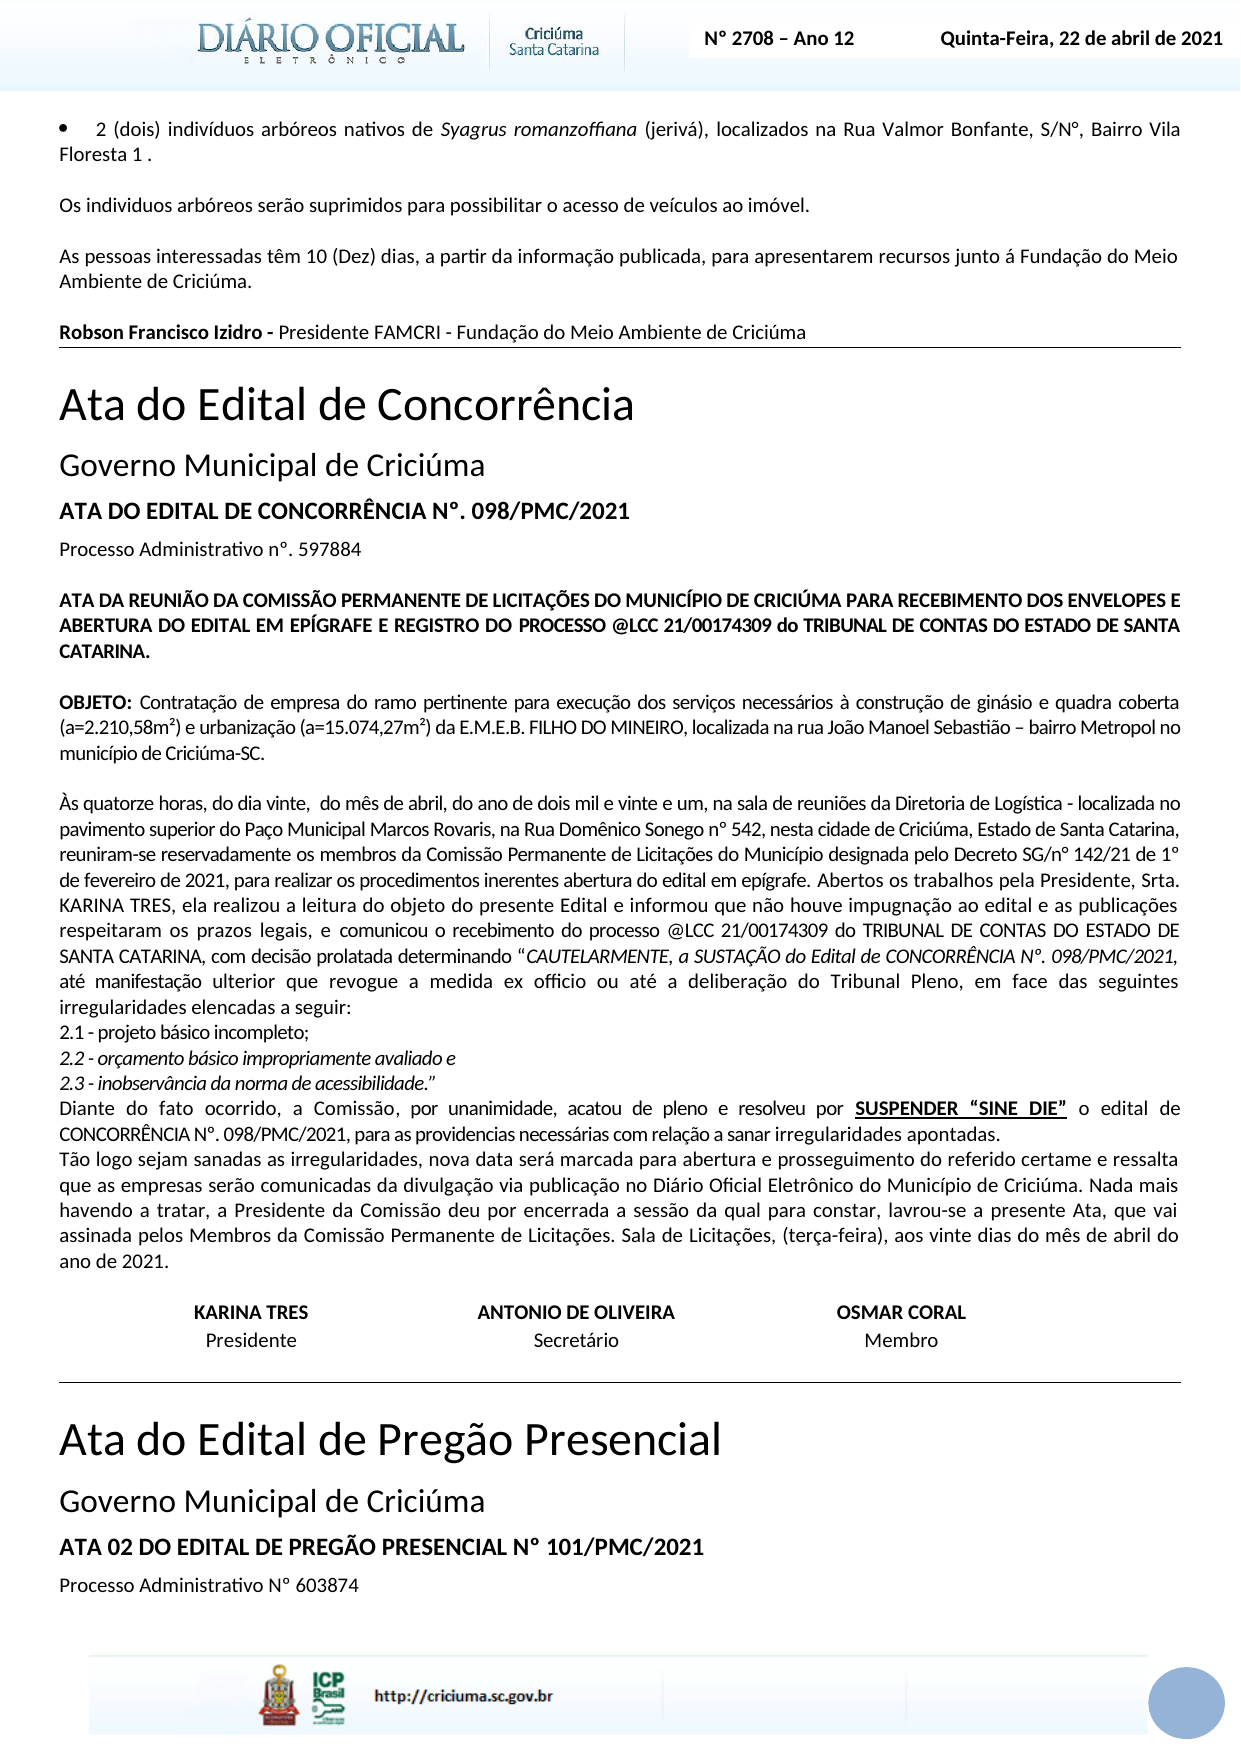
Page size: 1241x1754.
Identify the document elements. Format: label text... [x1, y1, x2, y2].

text Robson Francisco Izidro - Presidente FAMCRI - Fundação do Meio Ambiente de Criciúma [59, 319, 1181, 347]
text 2.3 - inobservância da norma de acessibilidade.” [59, 1070, 1181, 1096]
table_header OSMAR CORAL [739, 1299, 1093, 1327]
text Governo Municipal de Criciúma [59, 1480, 1181, 1521]
text Diante do fato ocorrido, a Comissão, por unanimidade, acatou de pleno e resolveu por SUSPENDER “SINE DIE” o edital de CONCORRÊNCIA Nº. 098/PMC/2021, para as providencias necessárias com relação a sanar irregularidades apontadas. [59, 1096, 1181, 1146]
table_cell Membro [739, 1327, 1093, 1355]
text Os individuos arbóreos serão suprimidos para possibilitar o acesso de veículos ao imóvel. [59, 192, 1181, 218]
text Processo Administrativo Nº 603874 [59, 1572, 1181, 1597]
text Ata do Edital de Pregão Presencial [59, 1409, 1181, 1467]
table_header KARINA TRES [89, 1299, 443, 1327]
text OBJETO: Contratação de empresa do ramo pertinente para execução dos serviços necessários à construção de ginásio e quadra coberta (a=2.210,58m²) e urbanização (a=15.074,27m²) da E.M.E.B. FILHO DO MINEIRO, localizada na rua João Manoel Sebastião – bairro Metropol no município de Criciúma-SC. [59, 689, 1181, 765]
text Governo Municipal de Criciúma [59, 444, 1181, 485]
text Processo Administrativo nº. 597884 [59, 536, 1181, 562]
list 2 (dois) indivíduos arbóreos nativos de Syagrus romanzoffiana (jerivá), localizados na Rua Valmor Bonfante, S/N°, Bairro Vila Floresta 1 . [59, 116, 1181, 167]
text ATA DO EDITAL DE CONCORRÊNCIA Nº. 098/PMC/2021 [59, 496, 1181, 526]
text Ata do Edital de Concorrência [59, 373, 1181, 432]
text Tão logo sejam sanadas as irregularidades, nova data será marcada para abertura e prosseguimento do referido certame e ressalta que as empresas serão comunicadas da divulgação via publicação no Diário Oficial Eletrônico do Município de Criciúma. Nada mais havendo a tratar, a Presidente da Comissão deu por encerrada a sessão da qual para constar, lavrou-se a presente Ata, que vai assinada pelos Membros da Comissão Permanente de Licitações. Sala de Licitações, (terça-feira), aos vinte dias do mês de abril do ano de 2021. [59, 1146, 1181, 1273]
text As pessoas interessadas têm 10 (Dez) dias, a partir da informação publicada, para apresentarem recursos junto á Fundação do Meio Ambiente de Criciúma. [59, 243, 1181, 294]
text 2.2 - orçamento básico impropriamente avaliado e [59, 1045, 1181, 1070]
table_header ANTONIO DE OLIVEIRA [443, 1299, 739, 1327]
table_cell Presidente [89, 1327, 443, 1355]
text Às quatorze horas, do dia vinte, do mês de abril, do ano de dois mil e vinte e um, na sala de reuniões da Diretoria de Logística - localizada no pavimento superior do Paço Municipal Marcos Rovaris, na Rua Domênico Sonego nº 542, nesta cidade de Criciúma, Estado de Santa Catarina, reuniram-se reservadamente os membros da Comissão Permanente de Licitações do Município designada pelo Decreto SG/n° 142/21 de 1º de fevereiro de 2021, para realizar os procedimentos inerentes abertura do edital em epígrafe. Abertos os trabalhos pela Presidente, Srta. KARINA TRES, ela realizou a leitura do objeto do presente Edital e informou que não houve impugnação ao edital e as publicações respeitaram os prazos legais, e comunicou o recebimento do processo @LCC 21/00174309 do TRIBUNAL DE CONTAS DO ESTADO DE SANTA CATARINA, com decisão prolatada determinando “CAUTELARMENTE, a SUSTAÇÃO do Edital de CONCORRÊNCIA Nº. 098/PMC/2021, até manifestação ulterior que revogue a medida ex officio ou até a deliberação do Tribunal Pleno, em face das seguintes irregularidades elencadas a seguir: [59, 791, 1181, 1019]
text ATA 02 DO EDITAL DE PREGÃO PRESENCIAL Nº 101/PMC/2021 [59, 1531, 1181, 1561]
table_cell Secretário [443, 1327, 739, 1355]
text 2.1 - projeto básico incompleto; [59, 1019, 1181, 1045]
text ATA DA REUNIÃO DA COMISSÃO PERMANENTE DE LICITAÇÕES DO MUNICÍPIO DE CRICIÚMA PARA RECEBIMENTO DOS ENVELOPES E ABERTURA DO EDITAL EM EPÍGRAFE E REGISTRO DO PROCESSO @LCC 21/00174309 do TRIBUNAL DE CONTAS DO ESTADO DE SANTA CATARINA. [59, 587, 1181, 663]
